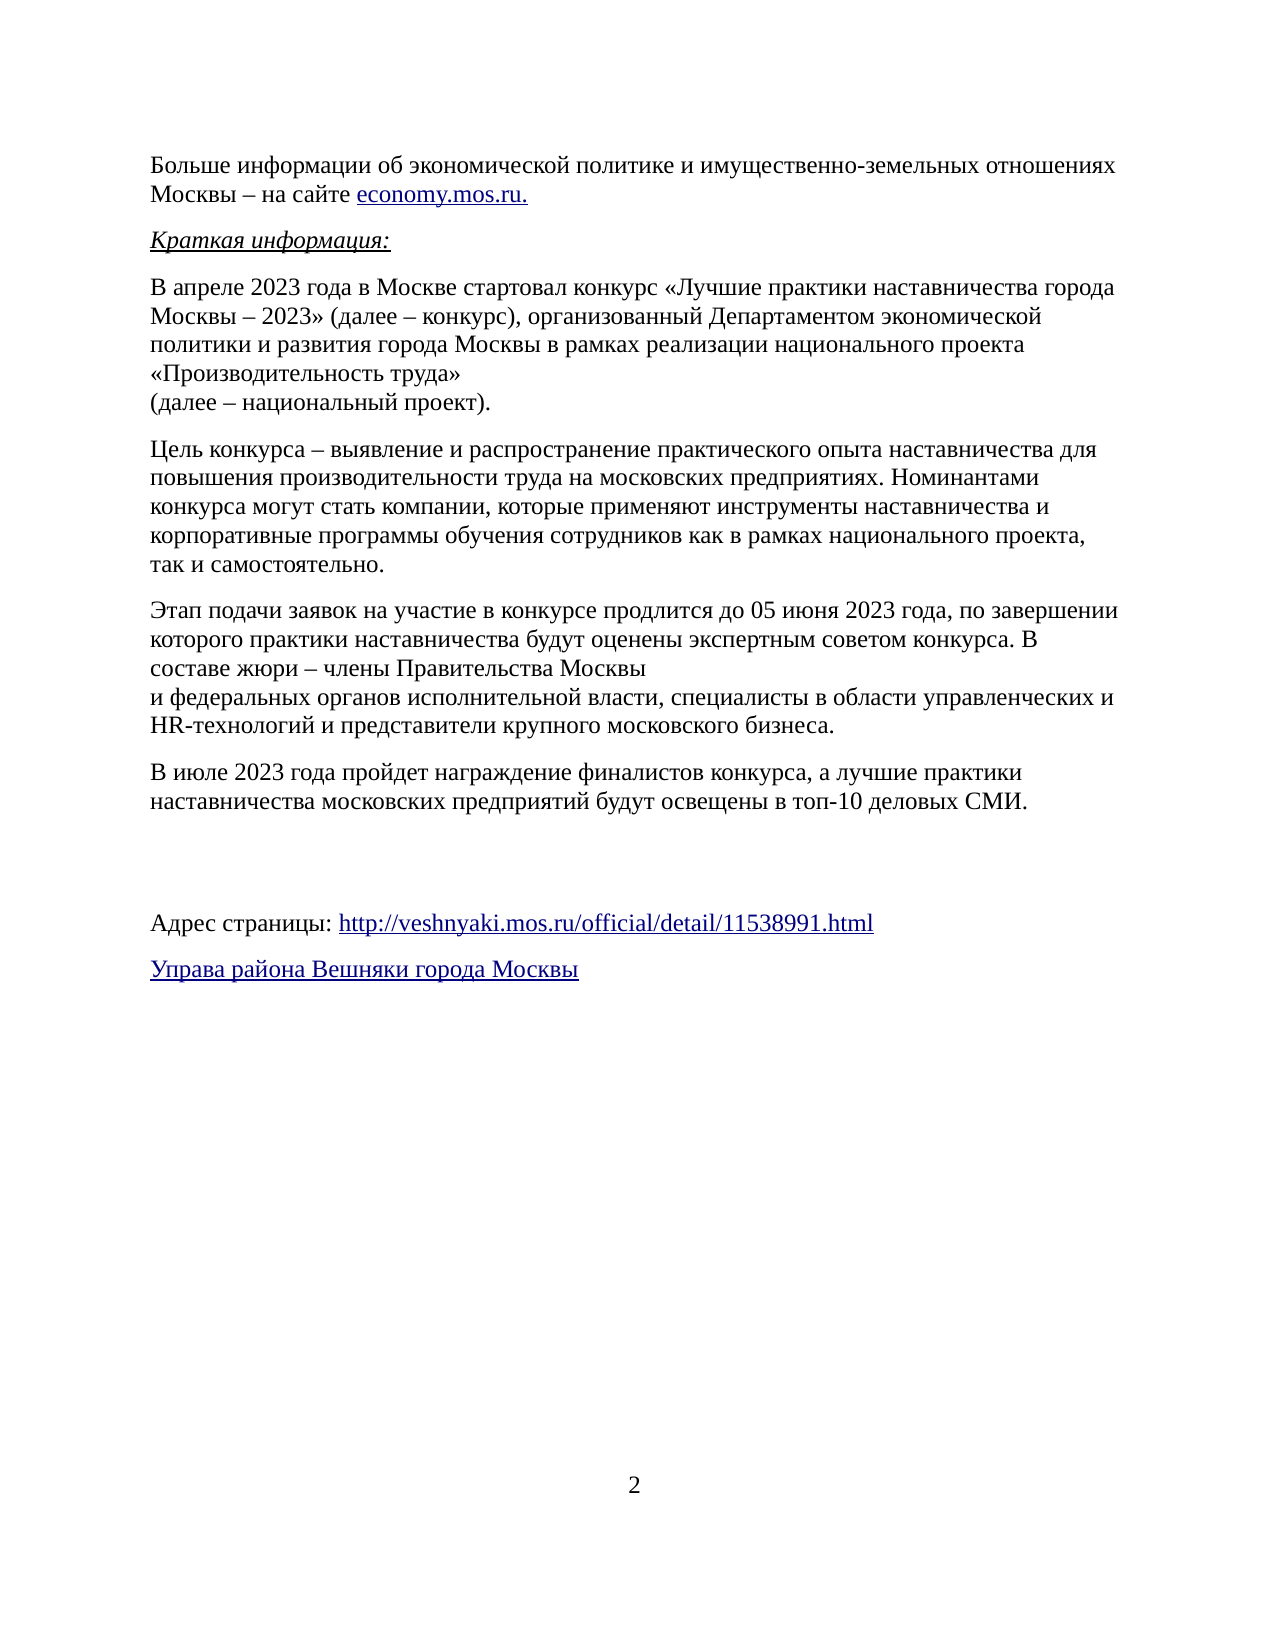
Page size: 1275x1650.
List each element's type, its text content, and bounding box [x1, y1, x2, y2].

text В апреле 2023 года в Москве стартовал конкурс «Лучшие практики наставничества города Москвы – 2023» (далее – конкурс), организованный Департаментом экономической политики и развития города Москвы в рамках реализации национального проекта «Производительность труда» (далее – национальный проект). [150, 272, 1125, 416]
text Краткая информация: [150, 225, 1125, 254]
text Управа района Вешняки города Москвы [150, 954, 1125, 983]
text Адрес страницы: http://veshnyaki.mos.ru/official/detail/11538991.html [150, 908, 1125, 937]
text Больше информации об экономической политике и имущественно-земельных отношениях Москвы – на сайте economy.mos.ru. [150, 150, 1125, 207]
text Цель конкурса – выявление и распространение практического опыта наставничества для повышения производительности труда на московских предприятиях. Номинантами конкурса могут стать компании, которые применяют инструменты наставничества и корпоративные программы обучения сотрудников как в рамках национального проекта, так и самостоятельно. [150, 434, 1125, 577]
text В июле 2023 года пройдет награждение финалистов конкурса, а лучшие практики наставничества московских предприятий будут освещены в топ-10 деловых СМИ. [150, 757, 1125, 814]
text Этап подачи заявок на участие в конкурсе продлится до 05 июня 2023 года, по завершении которого практики наставничества будут оценены экспертным советом конкурса. В составе жюри – члены Правительства Москвы и федеральных органов исполнительной власти, специалисты в области управленческих и HR-технологий и представители крупного московского бизнеса. [150, 595, 1125, 739]
